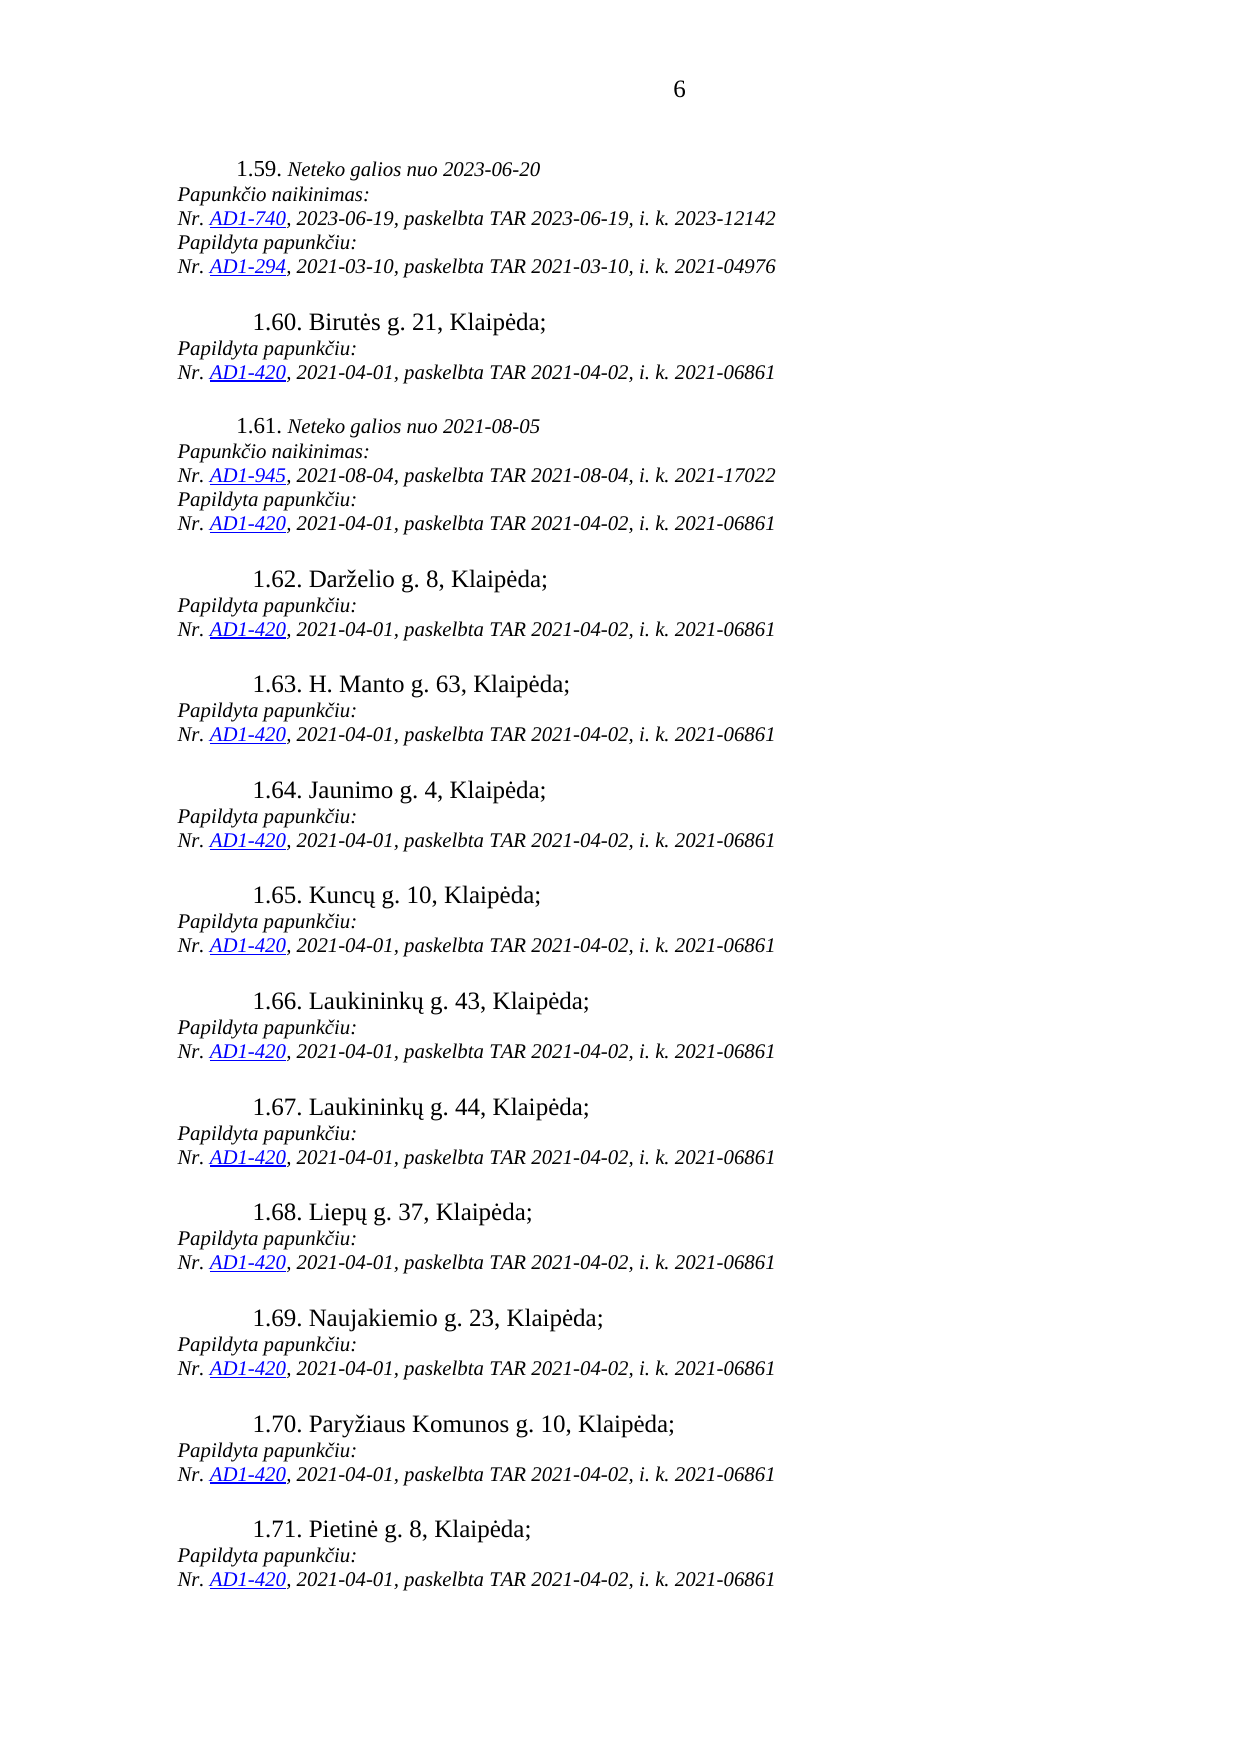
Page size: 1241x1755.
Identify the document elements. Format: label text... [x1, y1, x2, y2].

text Papildyta papunkčiu: [177, 592, 1181, 617]
text 1.64. Jaunimo g. 4, Klaipėda; [177, 775, 1181, 804]
text 1.60. Birutės g. 21, Klaipėda; [177, 307, 1181, 336]
text Nr. AD1-420, 2021-04-01, paskelbta TAR 2021-04-02, i. k. 2021-06861 [177, 722, 1181, 746]
text Nr. AD1-294, 2021-03-10, paskelbta TAR 2021-03-10, i. k. 2021-04976 [177, 254, 1181, 278]
text 1.61. Neteko galios nuo 2021-08-05 [177, 412, 1181, 439]
text Nr. AD1-420, 2021-04-01, paskelbta TAR 2021-04-02, i. k. 2021-06861 [177, 359, 1181, 384]
text Papildyta papunkčiu: [177, 1226, 1181, 1250]
text 1.59. Neteko galios nuo 2023-06-20 [177, 155, 1181, 182]
text Nr. AD1-420, 2021-04-01, paskelbta TAR 2021-04-02, i. k. 2021-06861 [177, 828, 1181, 852]
text Nr. AD1-420, 2021-04-01, paskelbta TAR 2021-04-02, i. k. 2021-06861 [177, 1567, 1181, 1591]
text Nr. AD1-420, 2021-04-01, paskelbta TAR 2021-04-02, i. k. 2021-06861 [177, 1356, 1181, 1380]
text Papildyta papunkčiu: [177, 487, 1181, 511]
text Papildyta papunkčiu: [177, 804, 1181, 828]
text 1.68. Liepų g. 37, Klaipėda; [177, 1197, 1181, 1226]
text Nr. AD1-420, 2021-04-01, paskelbta TAR 2021-04-02, i. k. 2021-06861 [177, 1462, 1181, 1486]
text 1.71. Pietinė g. 8, Klaipėda; [177, 1514, 1181, 1543]
text Nr. AD1-420, 2021-04-01, paskelbta TAR 2021-04-02, i. k. 2021-06861 [177, 511, 1181, 535]
text Papildyta papunkčiu: [177, 1332, 1181, 1356]
text 1.63. H. Manto g. 63, Klaipėda; [177, 669, 1181, 698]
text 1.69. Naujakiemio g. 23, Klaipėda; [177, 1303, 1181, 1332]
text Nr. AD1-420, 2021-04-01, paskelbta TAR 2021-04-02, i. k. 2021-06861 [177, 1039, 1181, 1063]
text Papunkčio naikinimas: [177, 182, 1181, 206]
text Papildyta papunkčiu: [177, 230, 1181, 254]
text Papildyta papunkčiu: [177, 1121, 1181, 1145]
text 1.62. Darželio g. 8, Klaipėda; [177, 564, 1181, 592]
text Papunkčio naikinimas: [177, 439, 1181, 463]
text 1.66. Laukininkų g. 43, Klaipėda; [177, 986, 1181, 1015]
text Nr. AD1-945, 2021-08-04, paskelbta TAR 2021-08-04, i. k. 2021-17022 [177, 463, 1181, 487]
text 1.65. Kuncų g. 10, Klaipėda; [177, 881, 1181, 909]
text Nr. AD1-420, 2021-04-01, paskelbta TAR 2021-04-02, i. k. 2021-06861 [177, 1250, 1181, 1274]
text Papildyta papunkčiu: [177, 1437, 1181, 1462]
text Papildyta papunkčiu: [177, 698, 1181, 722]
text Nr. AD1-420, 2021-04-01, paskelbta TAR 2021-04-02, i. k. 2021-06861 [177, 1145, 1181, 1169]
text 1.70. Paryžiaus Komunos g. 10, Klaipėda; [177, 1409, 1181, 1437]
text Nr. AD1-420, 2021-04-01, paskelbta TAR 2021-04-02, i. k. 2021-06861 [177, 933, 1181, 957]
text Papildyta papunkčiu: [177, 1543, 1181, 1567]
text Papildyta papunkčiu: [177, 336, 1181, 359]
text Papildyta papunkčiu: [177, 1015, 1181, 1039]
text Papildyta papunkčiu: [177, 909, 1181, 933]
text Nr. AD1-420, 2021-04-01, paskelbta TAR 2021-04-02, i. k. 2021-06861 [177, 617, 1181, 641]
text 1.67. Laukininkų g. 44, Klaipėda; [177, 1092, 1181, 1121]
text Nr. AD1-740, 2023-06-19, paskelbta TAR 2023-06-19, i. k. 2023-12142 [177, 206, 1181, 230]
